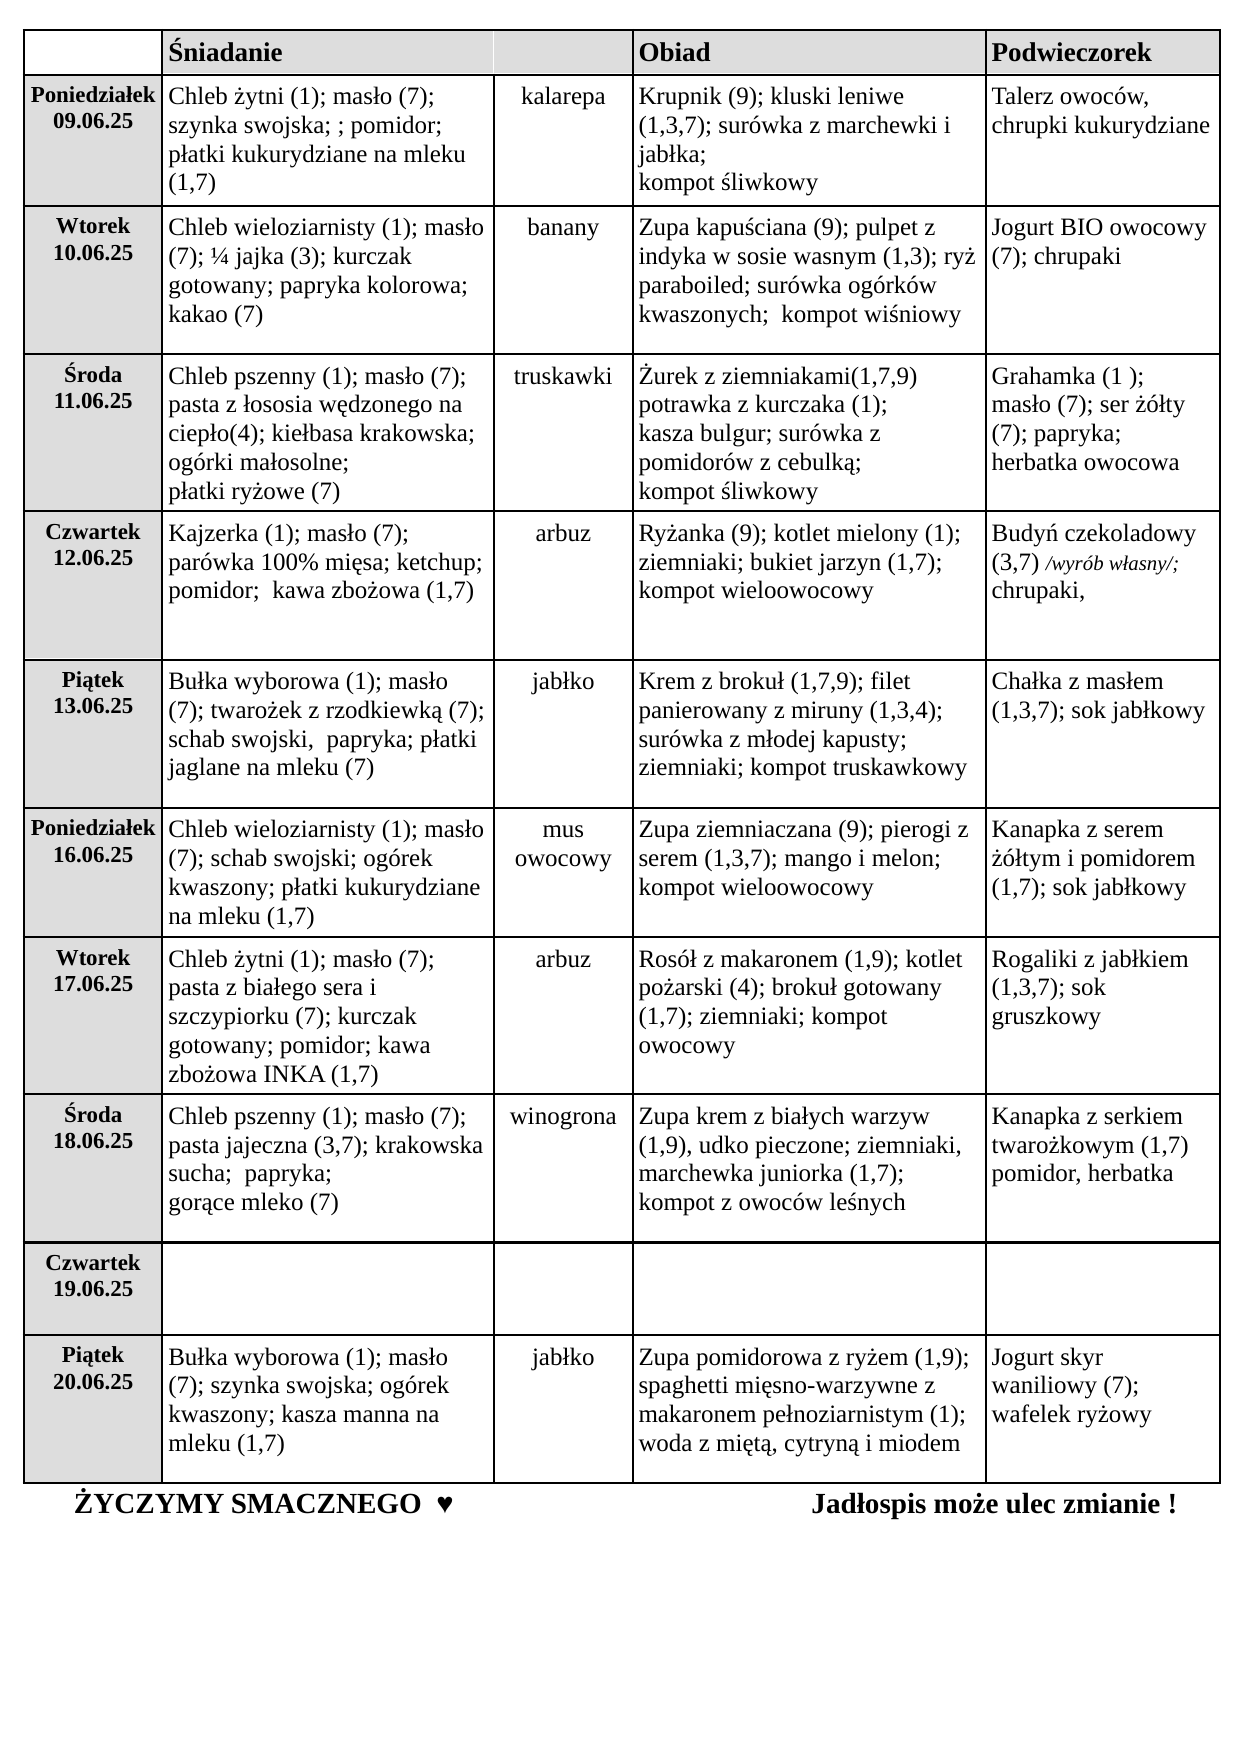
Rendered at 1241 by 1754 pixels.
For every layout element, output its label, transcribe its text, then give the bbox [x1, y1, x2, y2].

table_cell [987, 1244, 1219, 1334]
table_header Podwieczorek [987, 31, 1219, 73]
table_cell Chleb żytni (1); masło (7); pasta z białego sera i szczypiorku (7); kurczak gotowany; pomidor; kawa zbożowa INKA (1,7) [163, 938, 493, 1093]
table_cell winogrona [495, 1095, 632, 1241]
table_cell mus owocowy [495, 809, 632, 936]
table_cell kalarepa [495, 76, 632, 205]
table_cell Zupa ziemniaczana (9); pierogi z serem (1,3,7); mango i melon; kompot wieloowocowy [634, 809, 985, 936]
table_header Obiad [634, 31, 985, 73]
table_cell [495, 1244, 632, 1334]
table_cell Zupa krem z białych warzyw (1,9), udko pieczone; ziemniaki, marchewka juniorka (1,7); kompot z owoców leśnych [634, 1095, 985, 1241]
table_cell Krem z brokuł (1,7,9); filet panierowany z miruny (1,3,4); surówka z młodej kapusty; ziemniaki; kompot truskawkowy [634, 661, 985, 807]
table_cell Chleb pszenny (1); masło (7); pasta jajeczna (3,7); krakowska sucha; papryka; gorące mleko (7) [163, 1095, 493, 1241]
table_cell arbuz [495, 512, 632, 658]
table_cell Rosół z makaronem (1,9); kotlet pożarski (4); brokuł gotowany (1,7); ziemniaki; kompot owocowy [634, 938, 985, 1093]
table_cell Chałka z masłem (1,3,7); sok jabłkowy [987, 661, 1219, 807]
text ŻYCZYMY SMACZNEGO ♥ Jadłospis może ulec zmianie ! [0, 1484, 1240, 1520]
table_cell Poniedziałek 16.06.25 [25, 809, 161, 936]
table_cell Zupa pomidorowa z ryżem (1,9); spaghetti mięsno-warzywne z makaronem pełnoziarnistym (1); woda z miętą, cytryną i miodem [634, 1336, 985, 1482]
table_cell Bułka wyborowa (1); masło (7); szynka swojska; ogórek kwaszony; kasza manna na mleku (1,7) [163, 1336, 493, 1482]
table_cell jabłko [495, 661, 632, 807]
table_cell Bułka wyborowa (1); masło (7); twarożek z rzodkiewką (7); schab swojski, papryka; płatki jaglane na mleku (7) [163, 661, 493, 807]
table_cell Ryżanka (9); kotlet mielony (1); ziemniaki; bukiet jarzyn (1,7); kompot wieloowocowy [634, 512, 985, 658]
table_cell Żurek z ziemniakami(1,7,9) potrawka z kurczaka (1); kasza bulgur; surówka z pomidorów z cebulką; kompot śliwkowy [634, 355, 985, 510]
table_cell Kajzerka (1); masło (7); parówka 100% mięsa; ketchup; pomidor; kawa zbożowa (1,7) [163, 512, 493, 658]
table_cell Talerz owoców, chrupki kukurydziane [987, 76, 1219, 205]
table_cell Wtorek 17.06.25 [25, 938, 161, 1093]
table_cell Jogurt BIO owocowy (7); chrupaki [987, 207, 1219, 353]
table_header [25, 31, 161, 73]
table_cell Krupnik (9); kluski leniwe (1,3,7); surówka z marchewki i jabłka; kompot śliwkowy [634, 76, 985, 205]
table_header Śniadanie [163, 31, 493, 73]
table_cell Piątek 13.06.25 [25, 661, 161, 807]
table_cell Środa 18.06.25 [25, 1095, 161, 1241]
table_cell Czwartek 12.06.25 [25, 512, 161, 658]
table_cell Kanapka z serem żółtym i pomidorem (1,7); sok jabłkowy [987, 809, 1219, 936]
table_cell Piątek 20.06.25 [25, 1336, 161, 1482]
table_cell Poniedziałek 09.06.25 [25, 76, 161, 205]
table_cell Kanapka z serkiem twarożkowym (1,7) pomidor, herbatka [987, 1095, 1219, 1241]
table_cell Chleb pszenny (1); masło (7); pasta z łososia wędzonego na ciepło(4); kiełbasa krakowska; ogórki małosolne; płatki ryżowe (7) [163, 355, 493, 510]
table_cell Budyń czekoladowy (3,7) /wyrób własny/; chrupaki, [987, 512, 1219, 658]
table_cell banany [495, 207, 632, 353]
table_cell Wtorek 10.06.25 [25, 207, 161, 353]
table_cell arbuz [495, 938, 632, 1093]
table_cell truskawki [495, 355, 632, 510]
table_cell jabłko [495, 1336, 632, 1482]
table_cell Chleb żytni (1); masło (7); szynka swojska; ; pomidor; płatki kukurydziane na mleku (1,7) [163, 76, 493, 205]
table_cell [163, 1244, 493, 1334]
table_cell Czwartek 19.06.25 [25, 1244, 161, 1334]
table_cell Chleb wieloziarnisty (1); masło (7); schab swojski; ogórek kwaszony; płatki kukurydziane na mleku (1,7) [163, 809, 493, 936]
table_cell Jogurt skyr waniliowy (7); wafelek ryżowy [987, 1336, 1219, 1482]
table_cell Grahamka (1 ); masło (7); ser żółty (7); papryka; herbatka owocowa [987, 355, 1219, 510]
table_cell [634, 1244, 985, 1334]
table_cell Środa 11.06.25 [25, 355, 161, 510]
table_cell Chleb wieloziarnisty (1); masło (7); ¼ jajka (3); kurczak gotowany; papryka kolorowa; kakao (7) [163, 207, 493, 353]
table_cell Rogaliki z jabłkiem (1,3,7); sok gruszkowy [987, 938, 1219, 1093]
table_cell Zupa kapuściana (9); pulpet z indyka w sosie wasnym (1,3); ryż paraboiled; surówka ogórków kwaszonych; kompot wiśniowy [634, 207, 985, 353]
table_header [494, 31, 632, 73]
